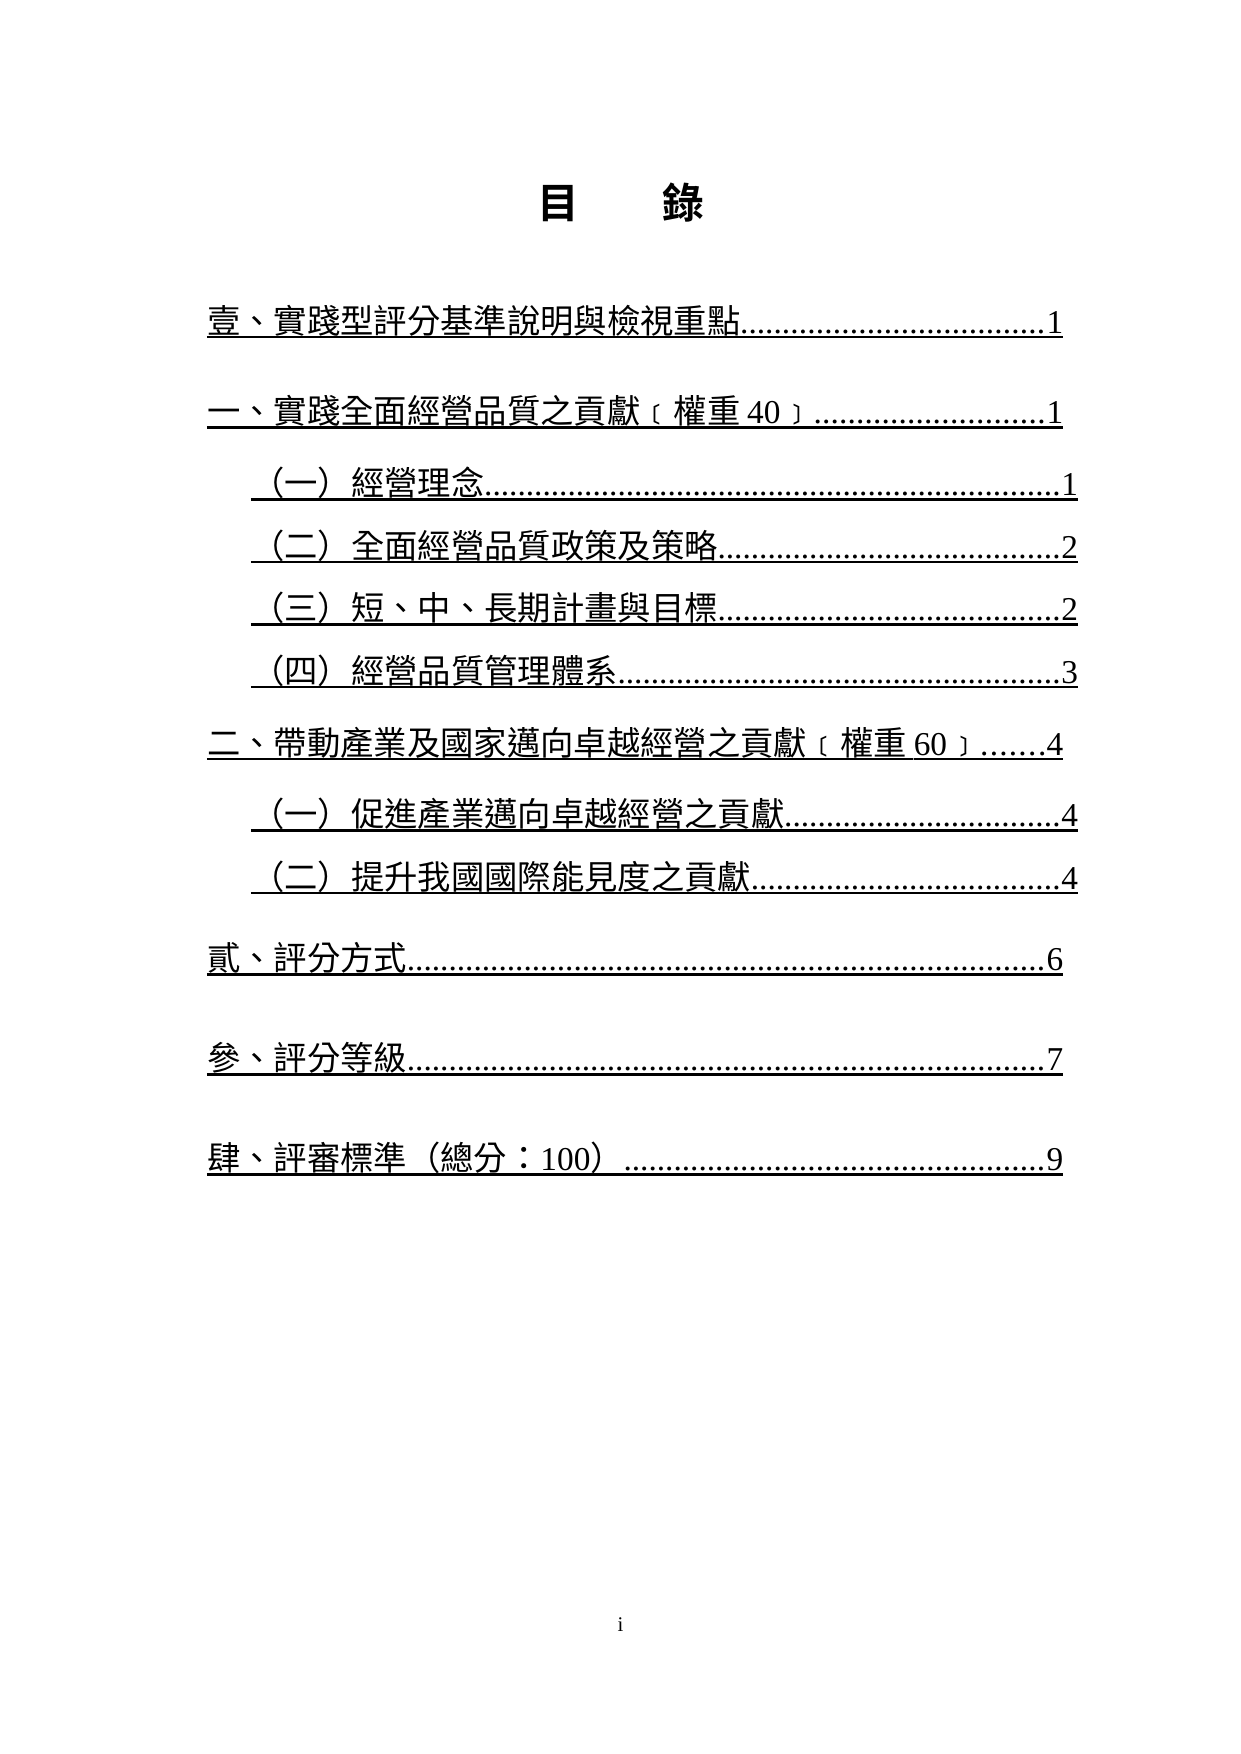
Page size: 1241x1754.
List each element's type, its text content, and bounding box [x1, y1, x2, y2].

text （二）提升我國國際能見度之貢獻 4 [251, 833, 1078, 892]
text 參、評分等級 7 [177, 1014, 1063, 1077]
text 貳、評分方式 6 [177, 914, 1063, 977]
text （三）短、中、長期計畫與目標 2 [251, 564, 1078, 623]
text 肆、評審標準（總分：100） 9 [177, 1114, 1063, 1177]
text 二、帶動產業及國家邁向卓越經營之貢獻﹝權重60﹞ 4 [207, 699, 1063, 758]
text （一）經營理念 1 [251, 439, 1078, 498]
text （一）促進產業邁向卓越經營之貢獻 4 [251, 771, 1078, 829]
text （四）經營品質管理體系 3 [251, 627, 1078, 686]
text 一、實踐全面經營品質之貢獻﹝權重40﹞ 1 [207, 368, 1063, 426]
text 目 錄 [177, 158, 1063, 221]
text （二）全面經營品質政策及策略 2 [251, 502, 1078, 561]
text 壹、實踐型評分基準說明與檢視重點 1 [177, 277, 1063, 339]
